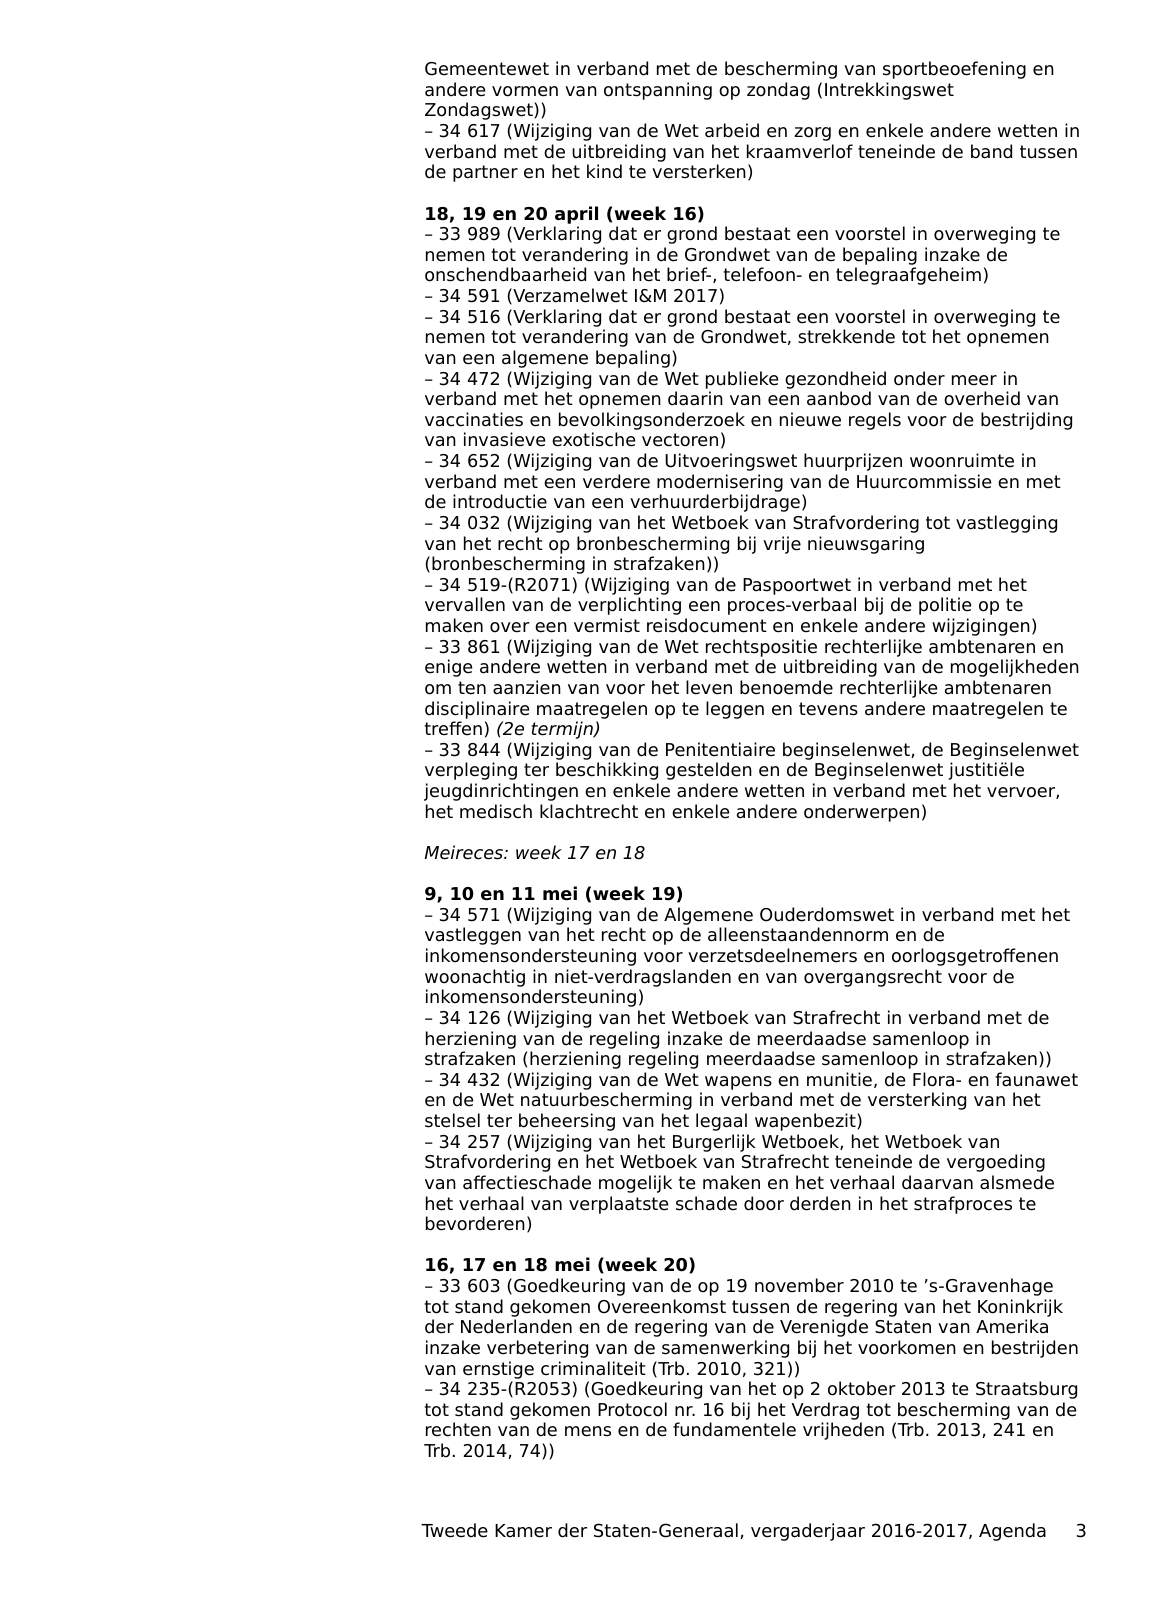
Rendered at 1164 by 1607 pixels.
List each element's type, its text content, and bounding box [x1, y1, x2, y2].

table_cell [401, 286, 418, 307]
table_cell [77, 286, 401, 307]
table_cell [77, 1235, 401, 1255]
table_cell [77, 864, 401, 884]
table_cell [77, 183, 401, 203]
table_cell [77, 1276, 401, 1379]
table_cell [77, 307, 401, 368]
table_cell – 34 432 (Wijziging van de Wet wapens en munitie, de Flora- en faunawet en de Wet natuurbescherming in verband met de versterking van het stelsel ter beheersing van het legaal wapenbezit) [418, 1070, 1087, 1132]
table_cell [401, 905, 418, 1008]
table_cell [401, 843, 418, 863]
table_cell [401, 307, 418, 368]
table_cell [401, 864, 418, 884]
table_cell [401, 1276, 418, 1379]
table_cell [401, 740, 418, 822]
table_cell – 34 519-(R2071) (Wijziging van de Paspoortwet in verband met het vervallen van de verplichting een proces-verbaal bij de politie op te maken over een vermist reisdocument en enkele andere wijzigingen) [418, 575, 1087, 637]
table_cell [77, 1255, 401, 1276]
table_cell – 34 126 (Wijziging van het Wetboek van Strafrecht in verband met de herziening van de regeling inzake de meerdaadse samenloop in strafzaken (herziening regeling meerdaadse samenloop in strafzaken)) [418, 1008, 1087, 1070]
table_cell [401, 1132, 418, 1235]
table_cell [418, 183, 1087, 203]
table_cell [401, 513, 418, 575]
table_cell [77, 884, 401, 905]
table_cell – 34 617 (Wijziging van de Wet arbeid en zorg en enkele andere wetten in verband met de uitbreiding van het kraamverlof teneinde de band tussen de partner en het kind te versterken) [418, 121, 1087, 183]
table_cell [77, 59, 401, 121]
table_cell – 34 235-(R2053) (Goedkeuring van het op 2 oktober 2013 te Straatsburg tot stand gekomen Protocol nr. 16 bij het Verdrag tot bescherming van de rechten van de mens en de fundamentele vrijheden (Trb. 2013, 241 en Trb. 2014, 74)) [418, 1379, 1087, 1462]
table_cell [77, 204, 401, 224]
table_cell [401, 1379, 418, 1462]
table_cell [401, 1070, 418, 1132]
table_cell [418, 1235, 1087, 1255]
table_cell [77, 1070, 401, 1132]
table_cell [401, 183, 418, 203]
table_cell – 34 591 (Verzamelwet I&M 2017) [418, 286, 1087, 307]
table_cell – 34 516 (Verklaring dat er grond bestaat een voorstel in overweging te nemen tot verandering van de Grondwet, strekkende tot het opnemen van een algemene bepaling) [418, 307, 1087, 368]
table_cell – 33 989 (Verklaring dat er grond bestaat een voorstel in overweging te nemen tot verandering in de Grondwet van de bepaling inzake de onschendbaarheid van het brief-, telefoon- en telegraafgeheim) [418, 224, 1087, 286]
table_cell – 34 571 (Wijziging van de Algemene Ouderdomswet in verband met het vastleggen van het recht op de alleenstaandennorm en de inkomensondersteuning voor verzetsdeelnemers en oorlogsgetroffenen woonachtig in niet-verdragslanden en van overgangsrecht voor de inkomensondersteuning) [418, 905, 1087, 1008]
table_cell [77, 513, 401, 575]
table_cell – 34 472 (Wijziging van de Wet publieke gezondheid onder meer in verband met het opnemen daarin van een aanbod van de overheid van vaccinaties en bevolkingsonderzoek en nieuwe regels voor de bestrijding van invasieve exotische vectoren) [418, 369, 1087, 451]
table_cell [401, 884, 418, 905]
table_cell Gemeentewet in verband met de bescherming van sportbeoefening en andere vormen van ontspanning op zondag (Intrekkingswet Zondagswet)) [418, 59, 1087, 121]
table_cell [401, 1008, 418, 1070]
table_cell – 33 844 (Wijziging van de Penitentiaire beginselenwet, de Beginselenwet verpleging ter beschikking gestelden en de Beginselenwet justitiële jeugdinrichtingen en enkele andere wetten in verband met het vervoer, het medisch klachtrecht en enkele andere onderwerpen) [418, 740, 1087, 822]
table_cell [77, 1008, 401, 1070]
table_cell [77, 451, 401, 513]
table_cell – 34 257 (Wijziging van het Burgerlijk Wetboek, het Wetboek van Strafvordering en het Wetboek van Strafrecht teneinde de vergoeding van affectieschade mogelijk te maken en het verhaal daarvan alsmede het verhaal van verplaatste schade door derden in het strafproces te bevorderen) [418, 1132, 1087, 1235]
table_cell [401, 1255, 418, 1276]
table_cell – 33 603 (Goedkeuring van de op 19 november 2010 te ’s-Gravenhage tot stand gekomen Overeenkomst tussen de regering van het Koninkrijk der Nederlanden en de regering van de Verenigde Staten van Amerika inzake verbetering van de samenwerking bij het voorkomen en bestrijden van ernstige criminaliteit (Trb. 2010, 321)) [418, 1276, 1087, 1379]
table_cell [418, 822, 1087, 843]
table_cell – 34 652 (Wijziging van de Uitvoeringswet huurprijzen woonruimte in verband met een verdere modernisering van de Huurcommissie en met de introductie van een verhuurderbijdrage) [418, 451, 1087, 513]
table_cell [77, 121, 401, 183]
table_cell [401, 1235, 418, 1255]
table_cell 18, 19 en 20 april (week 16) [418, 204, 1087, 224]
table_cell [401, 451, 418, 513]
table_cell [401, 224, 418, 286]
table_cell [401, 369, 418, 451]
table_cell 9, 10 en 11 mei (week 19) [418, 884, 1087, 905]
table_cell [77, 637, 401, 740]
table_cell [401, 59, 418, 121]
table_cell [418, 864, 1087, 884]
table_cell [401, 121, 418, 183]
table_cell [77, 905, 401, 1008]
table_cell – 34 032 (Wijziging van het Wetboek van Strafvordering tot vastlegging van het recht op bronbescherming bij vrije nieuwsgaring (bronbescherming in strafzaken)) [418, 513, 1087, 575]
table_cell [77, 1132, 401, 1235]
table_cell [77, 369, 401, 451]
table_cell [77, 822, 401, 843]
table_cell [401, 204, 418, 224]
table_cell – 33 861 (Wijziging van de Wet rechtspositie rechterlijke ambtenaren en enige andere wetten in verband met de uitbreiding van de mogelijkheden om ten aanzien van voor het leven benoemde rechterlijke ambtenaren disciplinaire maatregelen op te leggen en tevens andere maatregelen te treffen) (2e termijn) [418, 637, 1087, 740]
table_cell [401, 575, 418, 637]
table_cell [77, 740, 401, 822]
table_cell Meireces: week 17 en 18 [418, 843, 1087, 863]
table_cell [77, 575, 401, 637]
table_cell [401, 822, 418, 843]
table_cell [77, 1379, 401, 1462]
table_cell [77, 224, 401, 286]
table_cell [77, 843, 401, 863]
table_cell [401, 637, 418, 740]
table_cell 16, 17 en 18 mei (week 20) [418, 1255, 1087, 1276]
